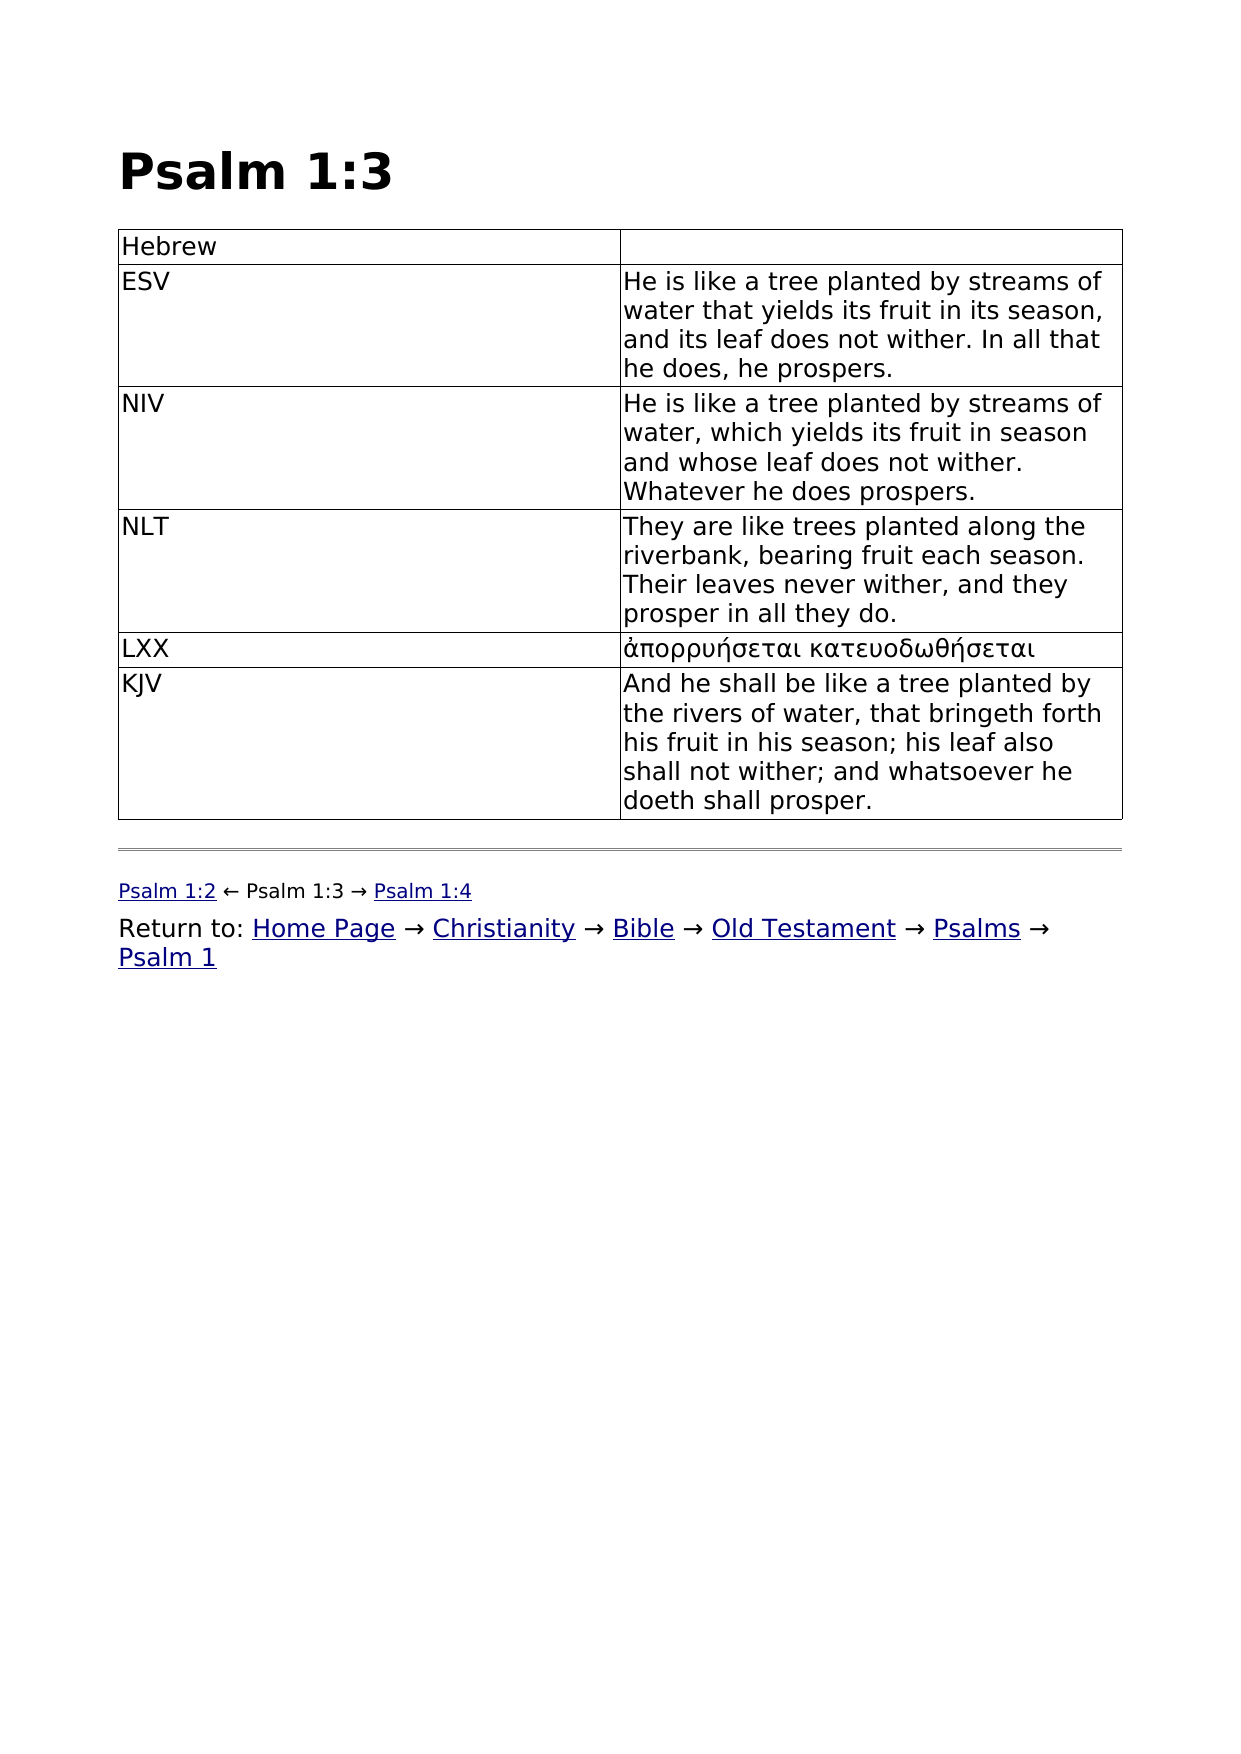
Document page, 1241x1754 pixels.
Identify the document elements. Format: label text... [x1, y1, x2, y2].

table_cell They are like trees planted along the riverbank, bearing fruit each season. Their leaves never wither, and they prosper in all they do. [621, 510, 1122, 632]
table_header Hebrew [119, 230, 620, 264]
text Return to: Home Page → Christianity → Bible → Old Testament → Psalms → Psalm 1 [118, 914, 1122, 972]
text Psalm 1:2 ← Psalm 1:3 → Psalm 1:4 [118, 880, 1122, 914]
table_cell He is like a tree planted by streams of water, which yields its fruit in season and whose leaf does not wither. Whatever he does prospers. [621, 387, 1122, 509]
table_cell KJV [119, 668, 620, 818]
table_header [621, 230, 1122, 264]
table_cell LXX [119, 633, 620, 667]
table_cell He is like a tree planted by streams of water that yields its fruit in its season, and its leaf does not wither. In all that he does, he prospers. [621, 265, 1122, 386]
table_cell ESV [119, 265, 620, 386]
table_cell And he shall be like a tree planted by the rivers of water, that bringeth forth his fruit in his season; his leaf also shall not wither; and whatsoever he doeth shall prosper. [621, 668, 1122, 818]
table_cell NIV [119, 387, 620, 509]
table_cell ἀπορρυήσεται κατευοδωθήσεται [621, 633, 1122, 667]
table_cell NLT [119, 510, 620, 632]
subtitle Psalm 1:3 [118, 143, 1122, 201]
